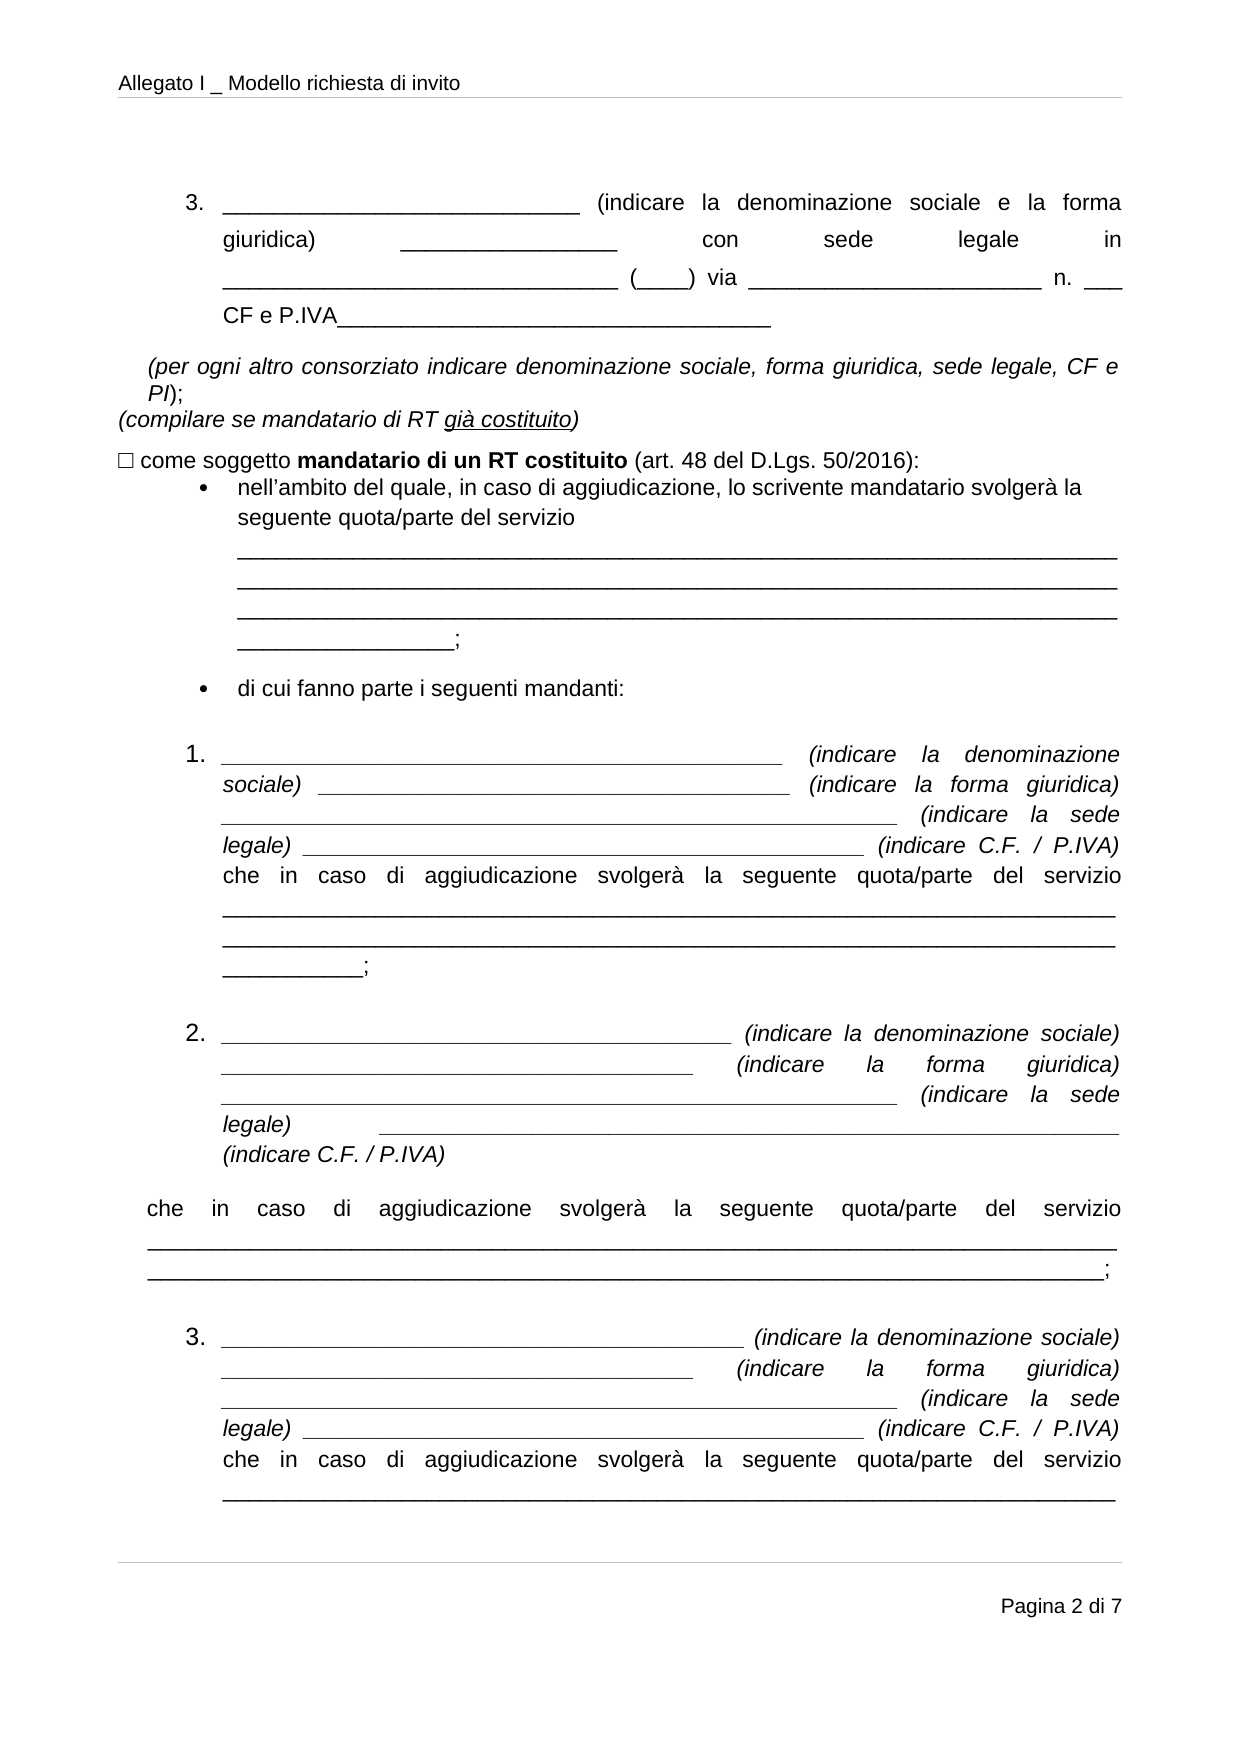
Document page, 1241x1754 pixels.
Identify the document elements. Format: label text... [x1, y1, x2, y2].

list di cui fanno parte i seguenti mandanti: [200, 675, 1122, 702]
list ________________________________________ (indicare la denominazione sociale) _____________________________________ (indicare la forma giuridica) _____________________________________________________ (indicare la sede legale) __________________________________________________________ (indicare C.F. / P.IVA) [185, 1018, 1122, 1168]
list nell’ambito del quale, in caso di aggiudicazione, lo scrivente mandatario svolgerà la seguente quota/parte del servizio ________________________________________________________________________________________________________________________________________________________________________________________________________________________________; [200, 473, 1122, 651]
text (per ogni altro consorziato indicare denominazione sociale, forma giuridica, sede legale, CF e PI); [148, 353, 1122, 406]
text (compilare se mandatario di RT già costituito) [118, 406, 1122, 432]
list _________________________________________ (indicare la denominazione sociale) _____________________________________ (indicare la forma giuridica) _____________________________________________________ (indicare la sede legale) ____________________________________________ (indicare C.F. / P.IVA) che in caso di aggiudicazione svolgerà la seguente quota/parte del servizio _______________________________________________________________________________________________________________________________________________________; [185, 1322, 1122, 1502]
text che in caso di aggiudicazione svolgerà la seguente quota/parte del servizio _______________________________________________________________________________________________________________________________________________________; [147, 1194, 1122, 1281]
list ____________________________ (indicare la denominazione sociale e la forma giuridica) _________________ con sede legale in _______________________________ (____) via _______________________ n. ___ CF e P.IVA__________________________________ [185, 177, 1122, 328]
list ____________________________________________ (indicare la denominazione sociale) _____________________________________ (indicare la forma giuridica) _____________________________________________________ (indicare la sede legale) ____________________________________________ (indicare C.F. / P.IVA) che in caso di aggiudicazione svolgerà la seguente quota/parte del servizio _______________________________________________________________________________________________________________________________________________________; [185, 738, 1122, 979]
text □ come soggetto mandatario di un RT costituito (art. 48 del D.Lgs. 50/2016): [118, 445, 1122, 473]
